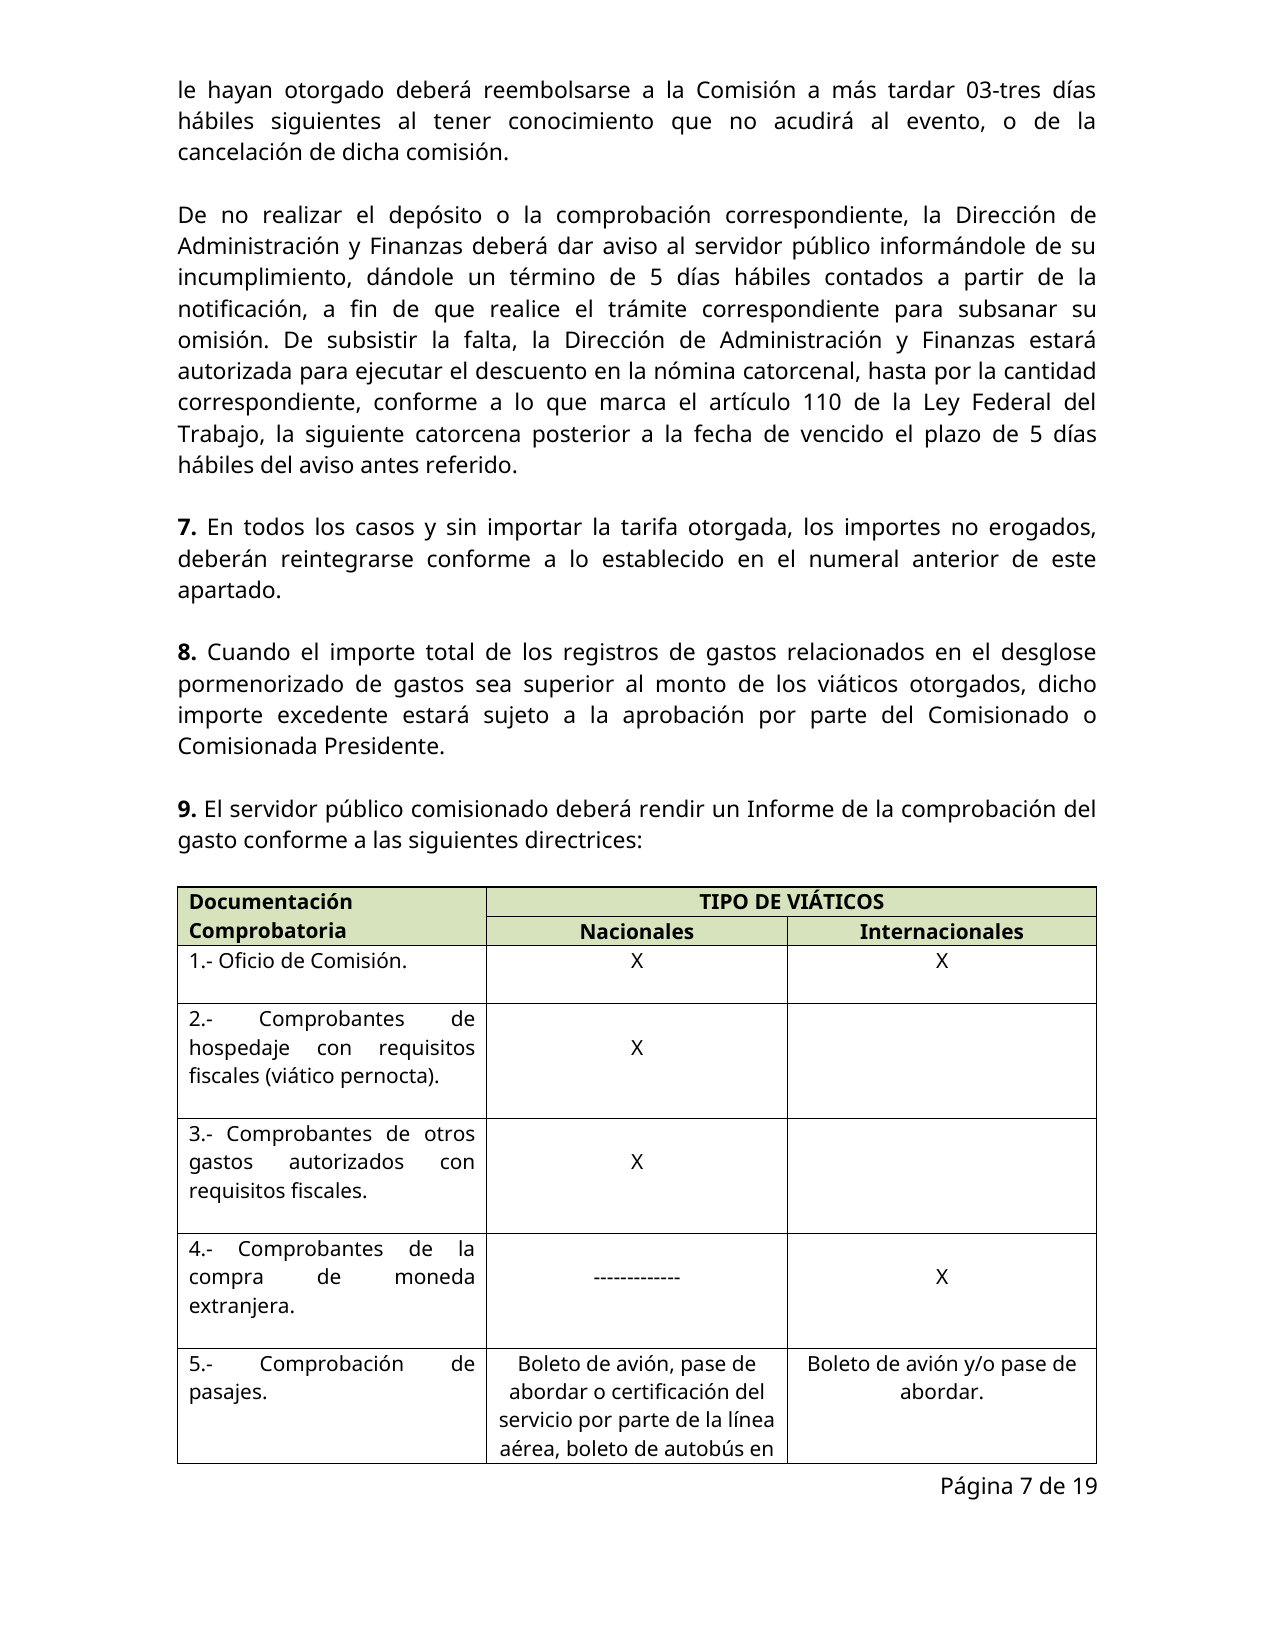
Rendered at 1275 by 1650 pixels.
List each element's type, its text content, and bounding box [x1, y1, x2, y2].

text 8. Cuando el importe total de los registros de gastos relacionados en el desglose pormenorizado de gastos sea superior al monto de los viáticos otorgados, dicho importe excedente estará sujeto a la aprobación por parte del Comisionado o Comisionada Presidente. [177, 636, 1098, 761]
text 9. El servidor público comisionado deberá rendir un Informe de la comprobación del gasto conforme a las siguientes directrices: [177, 793, 1098, 855]
table_cell 4.- Comprobantes de la compra de moneda extranjera. [178, 1234, 486, 1348]
table_cell X [487, 946, 787, 1003]
table_cell [788, 1119, 1096, 1233]
table_cell ------------- [487, 1234, 787, 1348]
table_cell X [487, 1119, 787, 1233]
table_cell 3.- Comprobantes de otros gastos autorizados con requisitos fiscales. [178, 1119, 486, 1233]
table_cell X [487, 1004, 787, 1118]
table_cell X [788, 1234, 1096, 1348]
table_cell [788, 1004, 1096, 1118]
table_cell Internacionales [788, 917, 1096, 945]
table_cell 5.- Comprobación de pasajes. [178, 1349, 486, 1462]
table_cell Boleto de avión, pase de abordar o certificación del servicio por parte de la línea aérea, boleto de autobús en [487, 1349, 787, 1462]
text De no realizar el depósito o la comprobación correspondiente, la Dirección de Administración y Finanzas deberá dar aviso al servidor público informándole de su incumplimiento, dándole un término de 5 días hábiles contados a partir de la notificación, a fin de que realice el trámite correspondiente para subsanar su omisión. De subsistir la falta, la Dirección de Administración y Finanzas estará autorizada para ejecutar el descuento en la nómina catorcenal, hasta por la cantidad correspondiente, conforme a lo que marca el artículo 110 de la Ley Federal del Trabajo, la siguiente catorcena posterior a la fecha de vencido el plazo de 5 días hábiles del aviso antes referido. [177, 199, 1098, 480]
table_cell 1.- Oficio de Comisión. [178, 946, 486, 1003]
table_header Documentación Comprobatoria [178, 888, 486, 945]
table_header TIPO DE VIÁTICOS [487, 888, 1096, 916]
table_cell X [788, 946, 1096, 1003]
table_cell 2.- Comprobantes de hospedaje con requisitos fiscales (viático pernocta). [178, 1004, 486, 1118]
table_cell Nacionales [487, 917, 787, 945]
text 7. En todos los casos y sin importar la tarifa otorgada, los importes no erogados, deberán reintegrarse conforme a lo establecido en el numeral anterior de este apartado. [177, 511, 1098, 605]
table_cell Boleto de avión y/o pase de abordar. [788, 1349, 1096, 1462]
text le hayan otorgado deberá reembolsarse a la Comisión a más tardar 03-tres días hábiles siguientes al tener conocimiento que no acudirá al evento, o de la cancelación de dicha comisión. [177, 74, 1098, 168]
